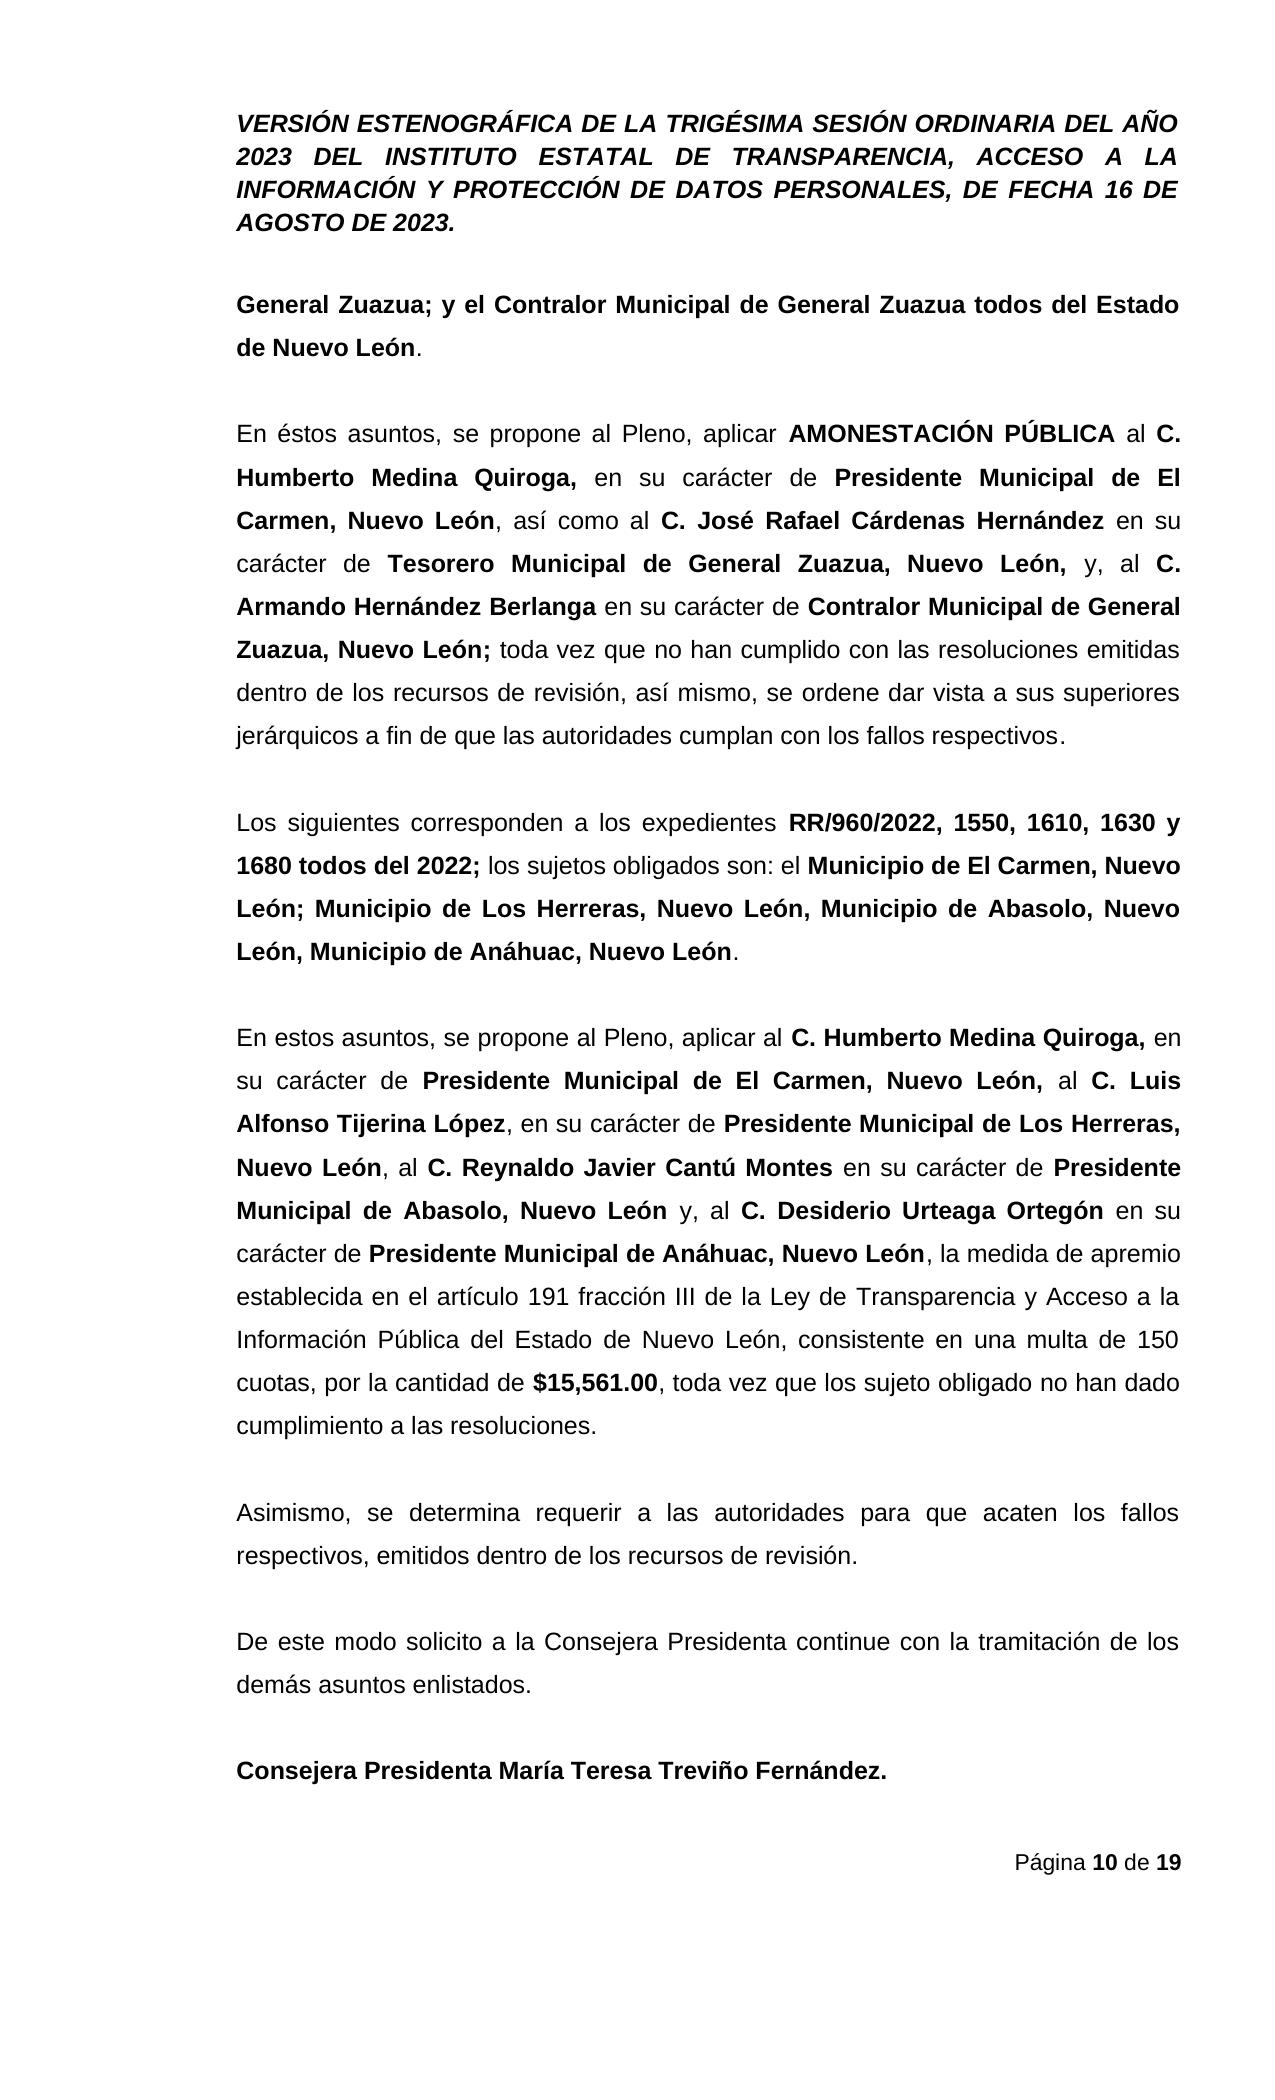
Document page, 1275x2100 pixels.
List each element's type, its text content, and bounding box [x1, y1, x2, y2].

text Los siguientes corresponden a los expedientes RR/960/2022, 1550, 1610, 1630 y 1680 todos del 2022; los sujetos obligados son: el Municipio de El Carmen, Nuevo León; Municipio de Los Herreras, Nuevo León, Municipio de Abasolo, Nuevo León, Municipio de Anáhuac, Nuevo León. [236, 808, 1181, 966]
text Consejera Presidenta María Teresa Treviño Fernández. [236, 1756, 1181, 1785]
text Asimismo, se determina requerir a las autoridades para que acaten los fallos respectivos, emitidos dentro de los recursos de revisión. [236, 1498, 1181, 1569]
text En estos asuntos, se propone al Pleno, aplicar al C. Humberto Medina Quiroga, en su carácter de Presidente Municipal de El Carmen, Nuevo León, al C. Luis Alfonso Tijerina López, en su carácter de Presidente Municipal de Los Herreras, Nuevo León, al C. Reynaldo Javier Cantú Montes en su carácter de Presidente Municipal de Abasolo, Nuevo León y, al C. Desiderio Urteaga Ortegón en su carácter de Presidente Municipal de Anáhuac, Nuevo León, la medida de apremio establecida en el artículo 191 fracción III de la Ley de Transparencia y Acceso a la Información Pública del Estado de Nuevo León, consistente en una multa de 150 cuotas, por la cantidad de $15,561.00, toda vez que los sujeto obligado no han dado cumplimiento a las resoluciones. [236, 1023, 1181, 1440]
text General Zuazua; y el Contralor Municipal de General Zuazua todos del Estado de Nuevo León. [236, 290, 1181, 362]
text De este modo solicito a la Consejera Presidenta continue con la tramitación de los demás asuntos enlistados. [236, 1627, 1181, 1699]
text En éstos asuntos, se propone al Pleno, aplicar AMONESTACIÓN PÚBLICA al C. Humberto Medina Quiroga, en su carácter de Presidente Municipal de El Carmen, Nuevo León, así como al C. José Rafael Cárdenas Hernández en su carácter de Tesorero Municipal de General Zuazua, Nuevo León, y, al C. Armando Hernández Berlanga en su carácter de Contralor Municipal de General Zuazua, Nuevo León; toda vez que no han cumplido con las resoluciones emitidas dentro de los recursos de revisión, así mismo, se ordene dar vista a sus superiores jerárquicos a fin de que las autoridades cumplan con los fallos respectivos. [236, 419, 1181, 750]
